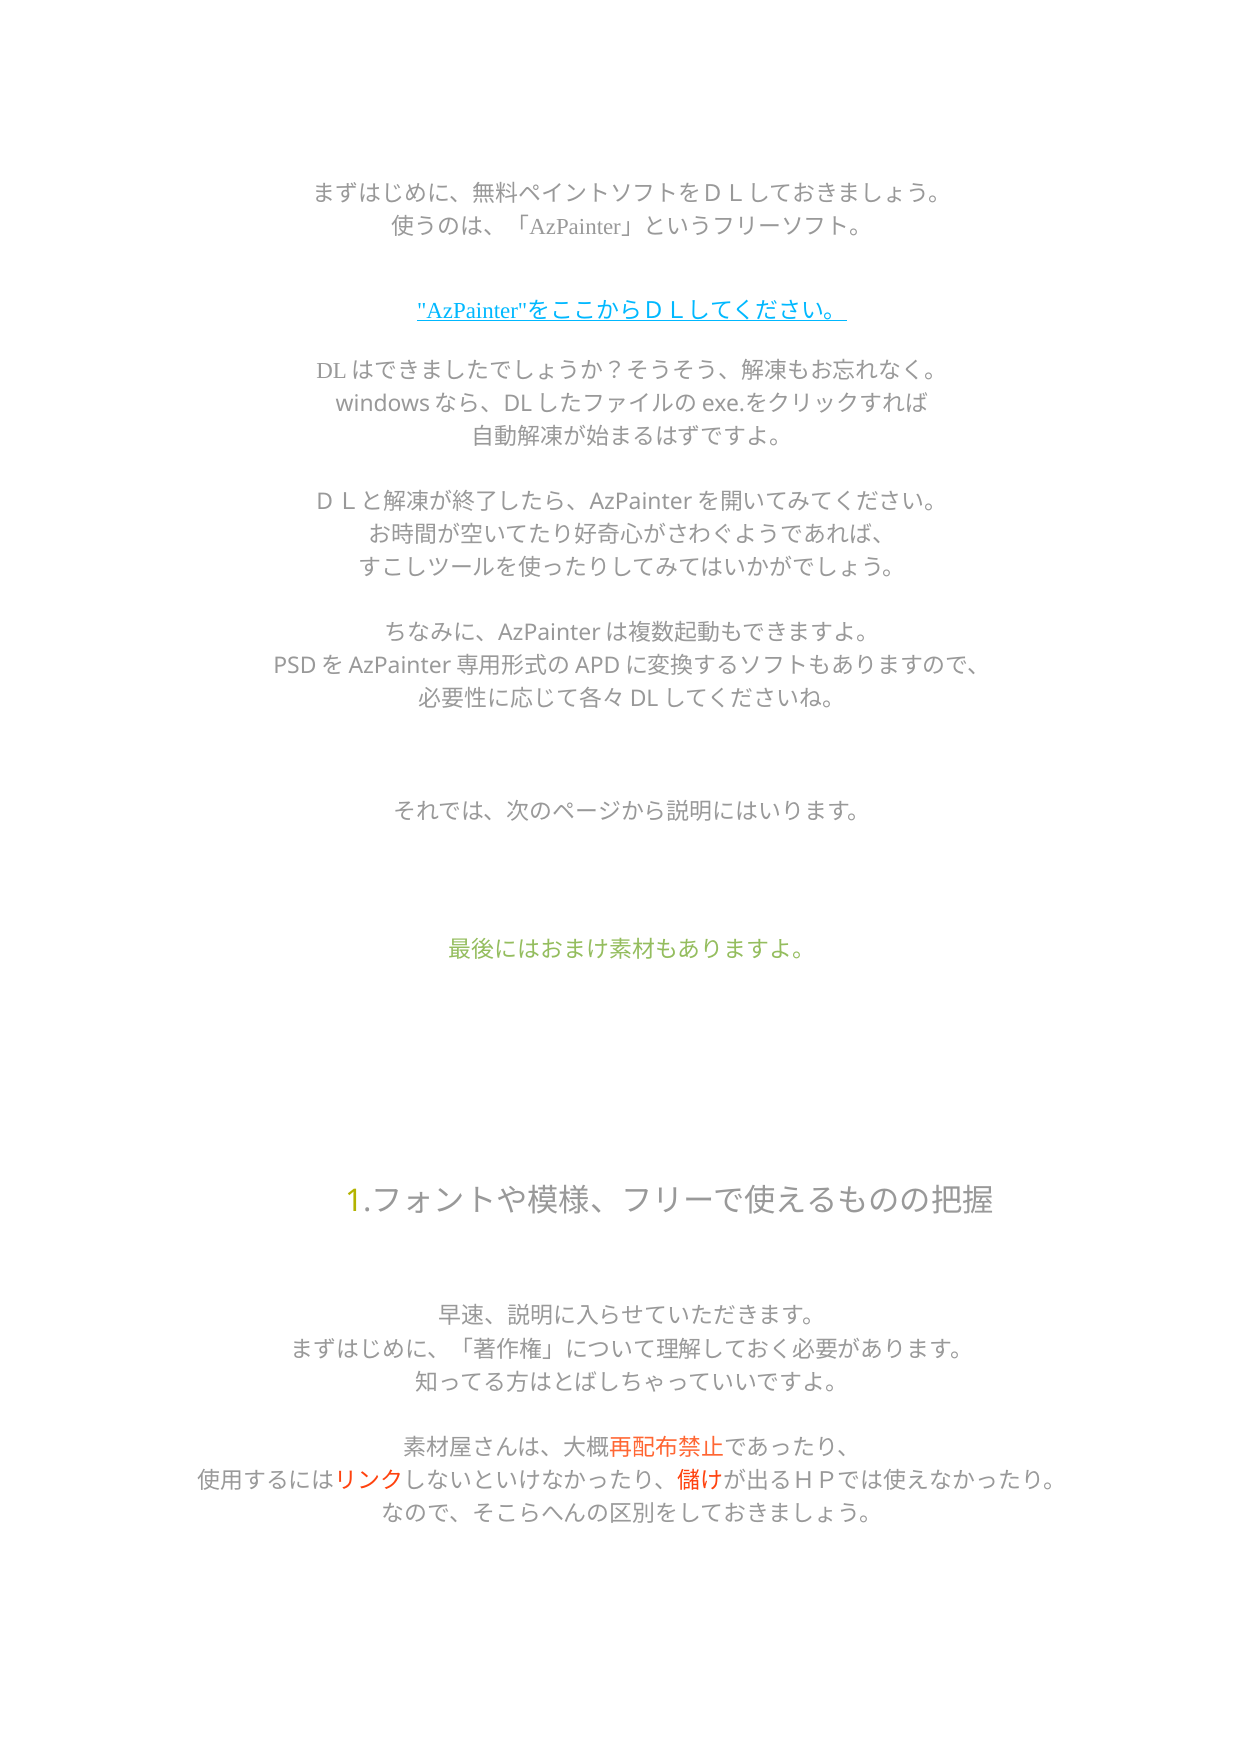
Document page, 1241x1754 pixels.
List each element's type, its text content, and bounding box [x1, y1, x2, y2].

text DLはできましたでしょうか？そうそう、解凍もお忘れなく。 [106, 351, 1157, 385]
text 使用するにはリンクしないといけなかったり、儲けが出るＨＰでは使えなかったり。 [106, 1462, 1157, 1495]
text "AzPainter"をここからＤＬしてください。 [106, 294, 1157, 325]
text 素材屋さんは、大概再配布禁止であったり、 [106, 1428, 1157, 1462]
text 使うのは、「AzPainter」というフリーソフト。 [106, 208, 1157, 241]
text windowsなら、DLしたファイルのexe.をクリックすれば [106, 385, 1157, 418]
text 早速、説明に入らせていただきます。 [106, 1297, 1157, 1331]
text ちなみに、AzPainterは複数起動もできますよ。 [106, 613, 1157, 647]
text まずはじめに、「著作権」について理解しておく必要があります。 [106, 1331, 1157, 1364]
text 自動解凍が始まるはずですよ。 [106, 418, 1157, 451]
list 1.フォントや模様、フリーで使えるものの把握 [144, 1175, 1157, 1221]
text なので、そこらへんの区別をしておきましょう。 [106, 1495, 1157, 1528]
text 知ってる方はとばしちゃっていいですよ。 [106, 1364, 1157, 1397]
text すこしツールを使ったりしてみてはいかがでしょう。 [106, 549, 1157, 582]
text それでは、次のページから説明にはいります。 [106, 793, 1157, 826]
text まずはじめに、無料ペイントソフトをＤＬしておきましょう。 [106, 175, 1157, 208]
text お時間が空いてたり好奇心がさわぐようであれば、 [106, 516, 1157, 549]
text 最後にはおまけ素材もありますよ。 [106, 931, 1157, 964]
text 必要性に応じて各々DLしてくださいね。 [106, 680, 1157, 713]
text PSDをAzPainter専用形式のAPDに変換するソフトもありますので、 [106, 647, 1157, 680]
text DＬと解凍が終了したら、AzPainterを開いてみてください。 [106, 482, 1157, 516]
